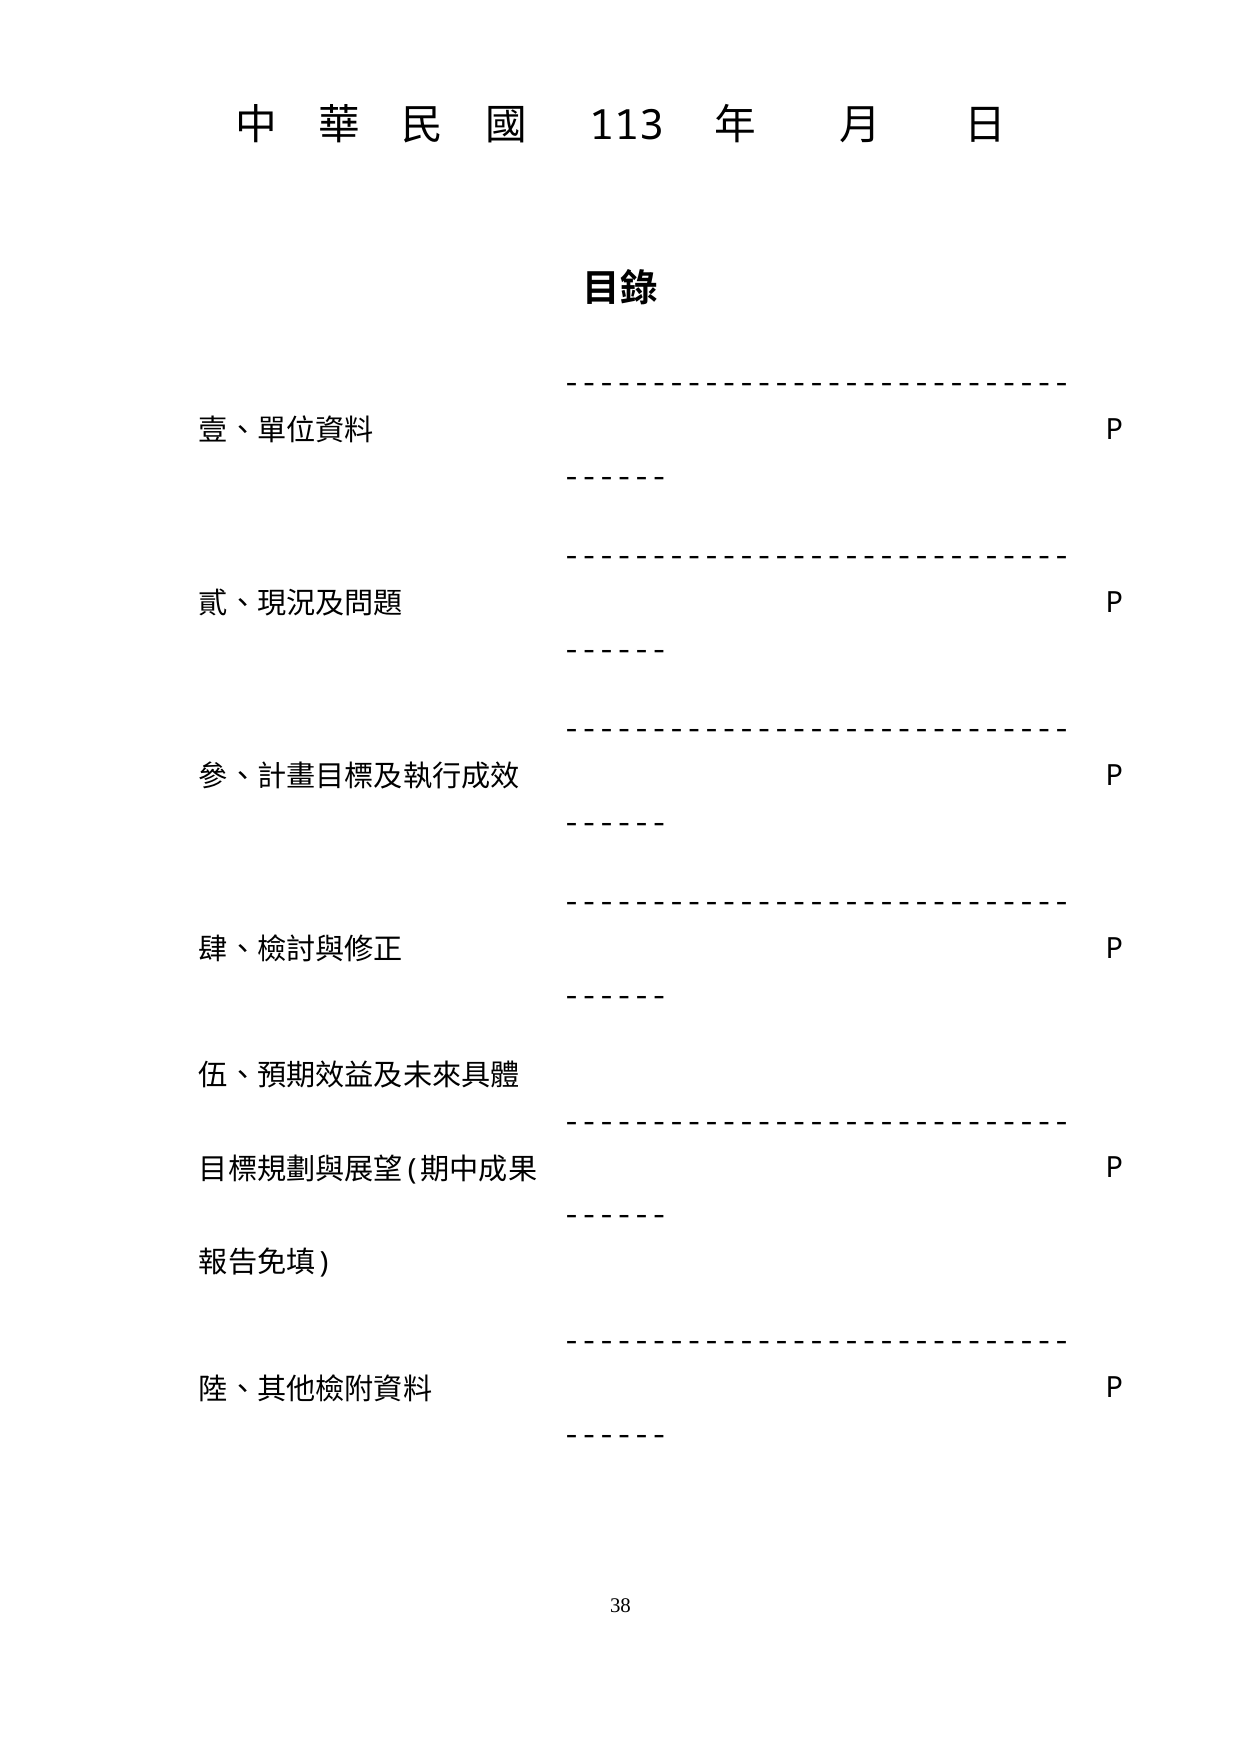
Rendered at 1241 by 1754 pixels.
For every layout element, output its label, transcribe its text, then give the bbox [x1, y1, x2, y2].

table_cell 參、計畫目標及執行成效 [188, 685, 551, 858]
text 中 華 民 國 113 年 月 日 [187, 91, 1053, 151]
table_header 壹、單位資料 [188, 340, 551, 512]
table_header ----------------------------------- [551, 340, 1094, 512]
table_cell 貳、現況及問題 [188, 513, 551, 685]
table_cell ----------------------------------- [551, 1298, 1094, 1471]
table_cell ----------------------------------- [551, 513, 1094, 685]
table_header P [1094, 340, 1191, 512]
table_cell ----------------------------------- [551, 1031, 1094, 1298]
table_cell P [1094, 513, 1191, 685]
table_cell 伍、預期效益及未來具體目標規劃與展望(期中成果報告免填) [188, 1031, 551, 1298]
table_cell 肆、檢討與修正 [188, 858, 551, 1031]
table_cell P [1094, 858, 1191, 1031]
table_cell 陸、其他檢附資料 [188, 1298, 551, 1471]
table_cell P [1094, 1298, 1191, 1471]
table_cell P [1094, 685, 1191, 858]
table_cell ----------------------------------- [551, 685, 1094, 858]
text 目錄 [187, 258, 1053, 312]
table_cell P [1094, 1031, 1191, 1298]
table_cell ----------------------------------- [551, 858, 1094, 1031]
